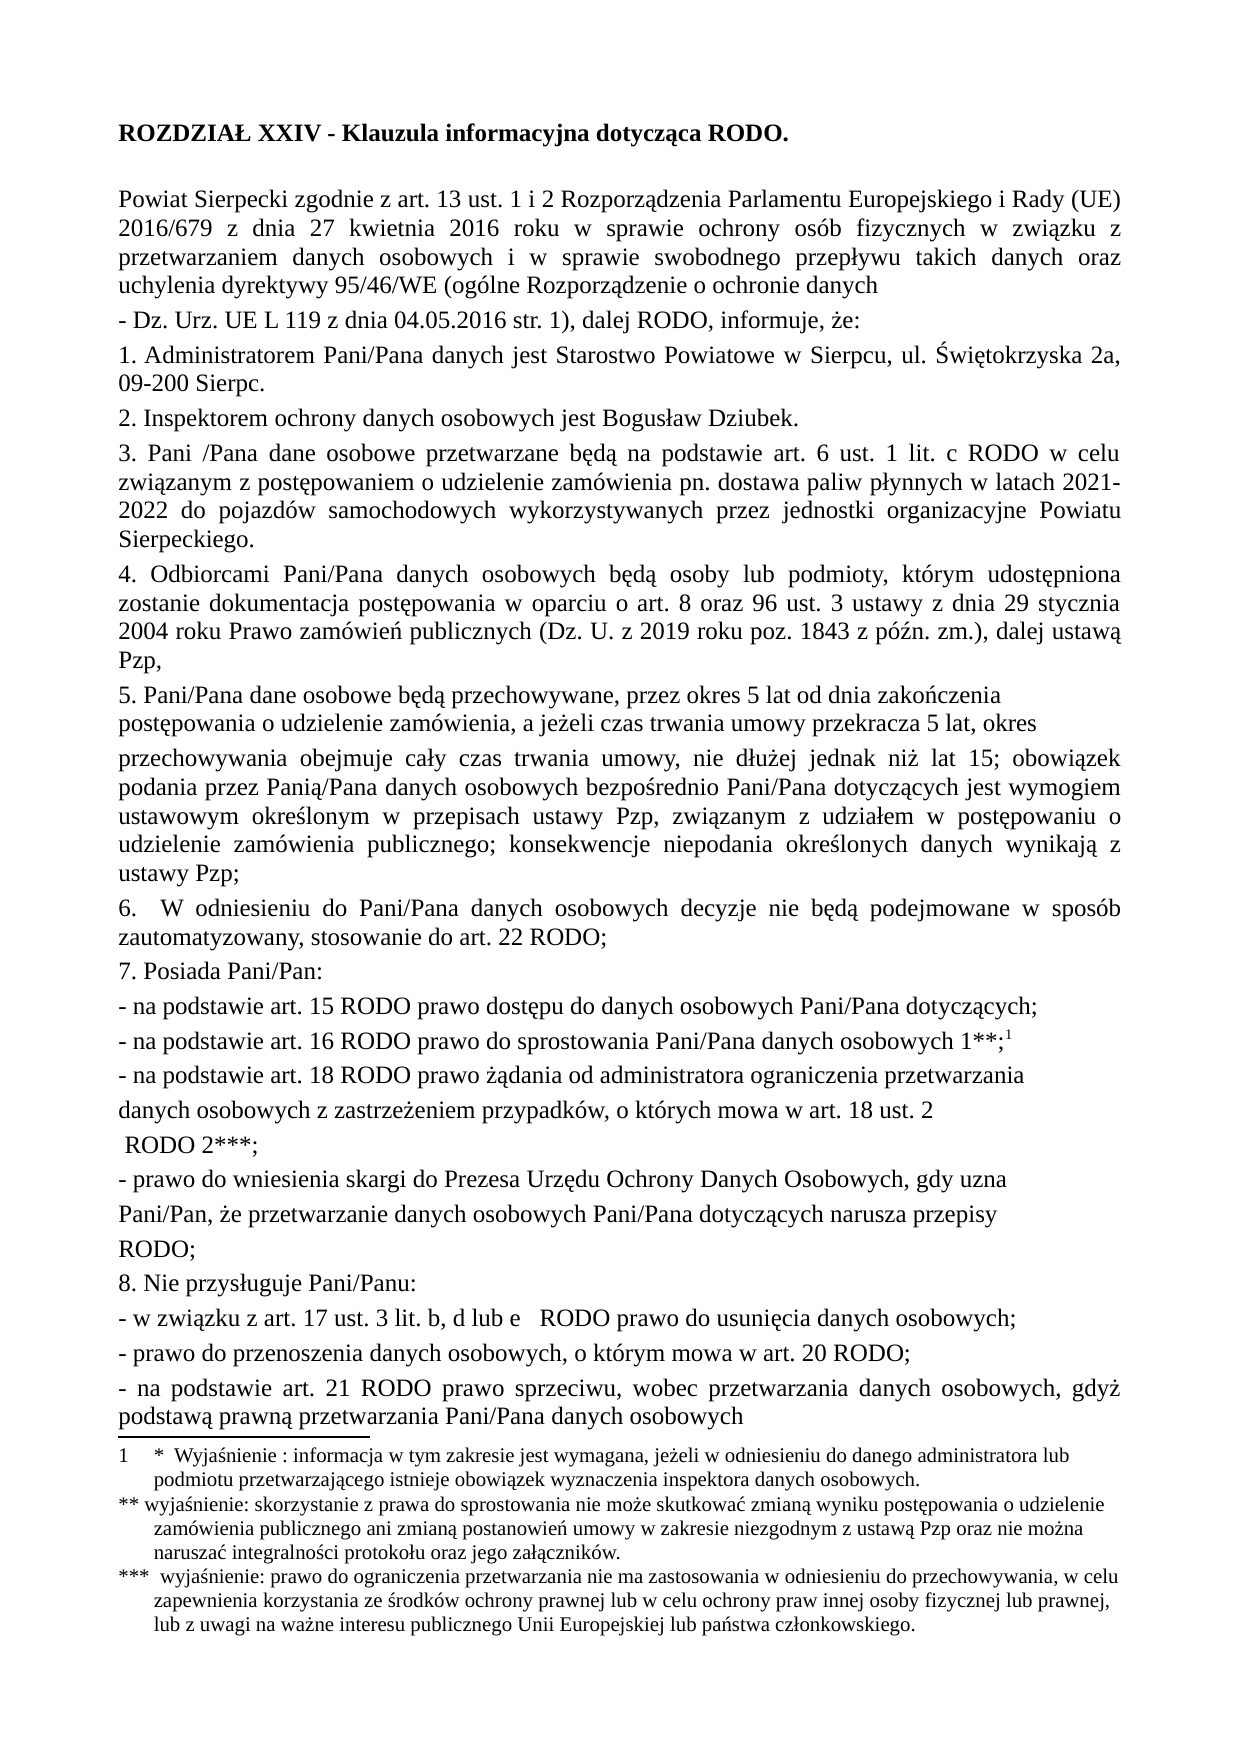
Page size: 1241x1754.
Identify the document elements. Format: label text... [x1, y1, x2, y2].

text - w związku z art. 17 ust. 3 lit. b, d lub e RODO prawo do usunięcia danych osobowych; [118, 1303, 1122, 1332]
text 8. Nie przysługuje Pani/Panu: [118, 1268, 1122, 1297]
text ** wyjaśnienie: skorzystanie z prawa do sprostowania nie może skutkować zmianą wyniku postępowania o udzielenie zamówienia publicznego ani zmianą postanowień umowy w zakresie niezgodnym z ustawą Pzp oraz nie można naruszać integralności protokołu oraz jego załączników. [118, 1491, 1122, 1564]
text 3. Pani /Pana dane osobowe przetwarzane będą na podstawie art. 6 ust. 1 lit. c RODO w celu związanym z postępowaniem o udzielenie zamówienia pn. dostawa paliw płynnych w latach 2021-2022 do pojazdów samochodowych wykorzystywanych przez jednostki organizacyjne Powiatu Sierpeckiego. [118, 438, 1122, 553]
text - prawo do wniesienia skargi do Prezesa Urzędu Ochrony Danych Osobowych, gdy uzna [118, 1164, 1122, 1193]
text * Wyjaśnienie : informacja w tym zakresie jest wymagana, jeżeli w odniesieniu do danego administratora lub podmiotu przetwarzającego istnieje obowiązek wyznaczenia inspektora danych osobowych. [118, 1443, 1122, 1491]
text - prawo do przenoszenia danych osobowych, o którym mowa w art. 20 RODO; [118, 1338, 1122, 1367]
text 6. W odniesieniu do Pani/Pana danych osobowych decyzje nie będą podejmowane w sposób zautomatyzowany, stosowanie do art. 22 RODO; [118, 893, 1122, 950]
text ROZDZIAŁ XXIV - Klauzula informacyjna dotycząca RODO. [118, 118, 1118, 147]
text - na podstawie art. 16 RODO prawo do sprostowania Pani/Pana danych osobowych 1**; [118, 1026, 1122, 1054]
text postępowania o udzielenie zamówienia, a jeżeli czas trwania umowy przekracza 5 lat, okres [118, 708, 1122, 737]
text - Dz. Urz. UE L 119 z dnia 04.05.2016 str. 1), dalej RODO, informuje, że: [118, 305, 1122, 334]
text przechowywania obejmuje cały czas trwania umowy, nie dłużej jednak niż lat 15; obowiązek podania przez Panią/Pana danych osobowych bezpośrednio Pani/Pana dotyczących jest wymogiem ustawowym określonym w przepisach ustawy Pzp, związanym z udziałem w postępowaniu o udzielenie zamówienia publicznego; konsekwencje niepodania określonych danych wynikają z ustawy Pzp; [118, 743, 1122, 887]
text 1. Administratorem Pani/Pana danych jest Starostwo Powiatowe w Sierpcu, ul. Świętokrzyska 2a, 09-200 Sierpc. [118, 340, 1122, 397]
text - na podstawie art. 18 RODO prawo żądania od administratora ograniczenia przetwarzania [118, 1060, 1122, 1089]
text RODO; [118, 1234, 1122, 1263]
text 4. Odbiorcami Pani/Pana danych osobowych będą osoby lub podmioty, którym udostępniona zostanie dokumentacja postępowania w oparciu o art. 8 oraz 96 ust. 3 ustawy z dnia 29 stycznia 2004 roku Prawo zamówień publicznych (Dz. U. z 2019 roku poz. 1843 z późn. zm.), dalej ustawą Pzp, [118, 559, 1122, 674]
text 7. Posiada Pani/Pan: [118, 956, 1122, 985]
text *** wyjaśnienie: prawo do ograniczenia przetwarzania nie ma zastosowania w odniesieniu do przechowywania, w celu zapewnienia korzystania ze środków ochrony prawnej lub w celu ochrony praw innej osoby fizycznej lub prawnej, lub z uwagi na ważne interesu publicznego Unii Europejskiej lub państwa członkowskiego. [118, 1564, 1122, 1636]
text Powiat Sierpecki zgodnie z art. 13 ust. 1 i 2 Rozporządzenia Parlamentu Europejskiego i Rady (UE) 2016/679 z dnia 27 kwietnia 2016 roku w sprawie ochrony osób fizycznych w związku z przetwarzaniem danych osobowych i w sprawie swobodnego przepływu takich danych oraz uchylenia dyrektywy 95/46/WE (ogólne Rozporządzenie o ochronie danych [118, 184, 1122, 299]
text 2. Inspektorem ochrony danych osobowych jest Bogusław Dziubek. [118, 403, 1122, 432]
text danych osobowych z zastrzeżeniem przypadków, o których mowa w art. 18 ust. 2 [118, 1095, 1122, 1124]
text 5. Pani/Pana dane osobowe będą przechowywane, przez okres 5 lat od dnia zakończenia [118, 680, 1122, 708]
text - na podstawie art. 21 RODO prawo sprzeciwu, wobec przetwarzania danych osobowych, gdyż podstawą prawną przetwarzania Pani/Pana danych osobowych [118, 1373, 1122, 1430]
text Pani/Pan, że przetwarzanie danych osobowych Pani/Pana dotyczących narusza przepisy [118, 1199, 1122, 1228]
text - na podstawie art. 15 RODO prawo dostępu do danych osobowych Pani/Pana dotyczących; [118, 991, 1122, 1020]
text RODO 2***; [118, 1130, 1122, 1158]
